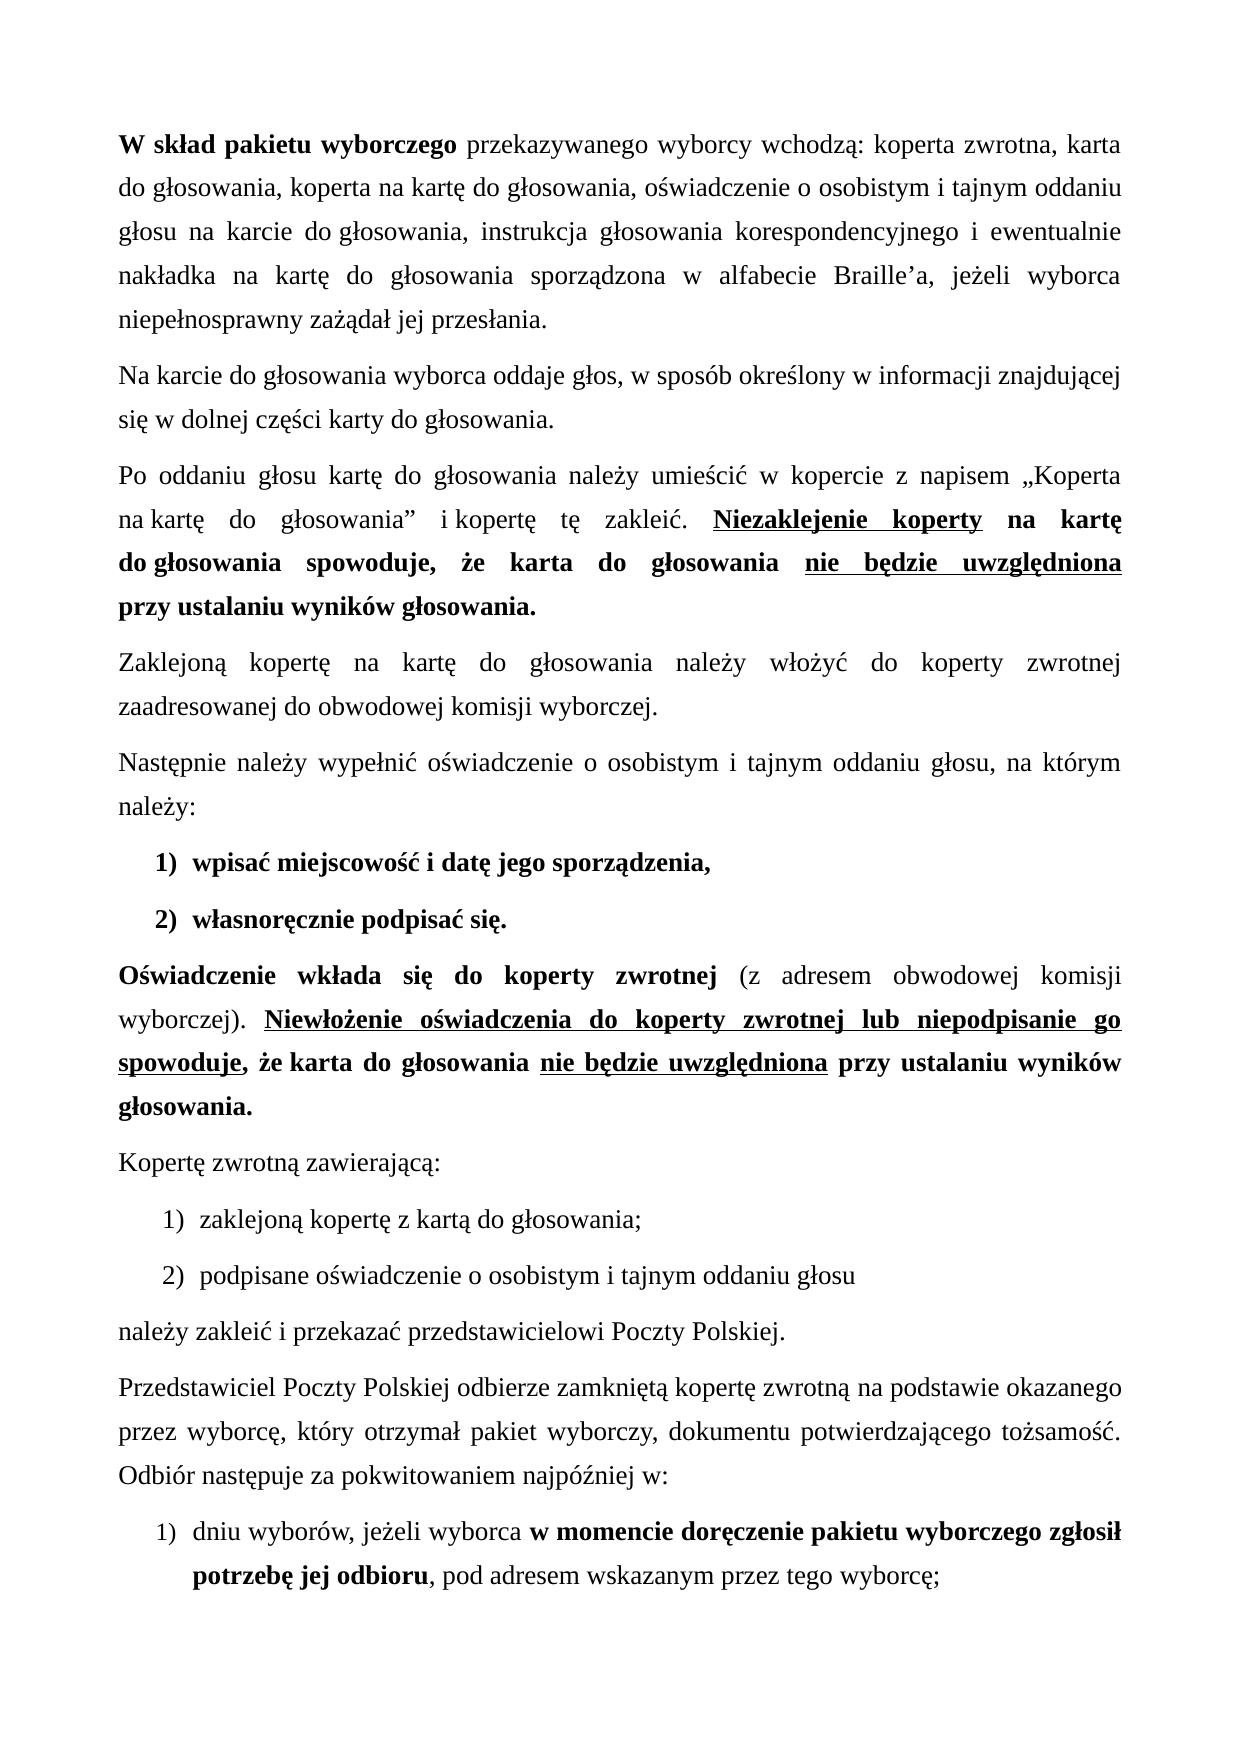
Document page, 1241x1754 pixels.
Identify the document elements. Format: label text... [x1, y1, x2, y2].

list wpisać miejscowość i datę jego sporządzenia, [154, 837, 1122, 881]
text Przedstawiciel Poczty Polskiej odbierze zamkniętą kopertę zwrotną na podstawie okazanego przez wyborcę, który otrzymał pakiet wyborczy, dokumentu potwierdzającego tożsamość. Odbiór następuje za pokwitowaniem najpóźniej w: [118, 1362, 1122, 1493]
text Oświadczenie wkłada się do koperty zwrotnej (z adresem obwodowej komisji wyborczej). Niewłożenie oświadczenia do koperty zwrotnej lub niepodpisanie go spowoduje, że karta do głosowania nie będzie uwzględniona przy ustalaniu wyników głosowania. [118, 949, 1122, 1124]
list podpisane oświadczenie o osobistym i tajnym oddaniu głosu [162, 1249, 1122, 1293]
list zaklejoną kopertę z kartą do głosowania; [162, 1193, 1122, 1237]
list własnoręcznie podpisać się. [154, 893, 1122, 937]
text Kopertę zwrotną zawierającą: [118, 1137, 1122, 1181]
text należy zakleić i przekazać przedstawicielowi Poczty Polskiej. [118, 1306, 1122, 1349]
text Na karcie do głosowania wyborca oddaje głos, w sposób określony w informacji znajdującej się w dolnej części karty do głosowania. [118, 349, 1122, 437]
text W skład pakietu wyborczego przekazywanego wyborcy wchodzą: koperta zwrotna, karta do głosowania, koperta na kartę do głosowania, oświadczenie o osobistym i tajnym oddaniu głosu na karcie do głosowania, instrukcja głosowania korespondencyjnego i ewentualnie nakładka na kartę do głosowania sporządzona w alfabecie Braille’a, jeżeli wyborca niepełnosprawny zażądał jej przesłania. [118, 118, 1122, 337]
text Po oddaniu głosu kartę do głosowania należy umieścić w kopercie z napisem „Koperta na kartę do głosowania” i kopertę tę zakleić. Niezaklejenie koperty na kartę do głosowania spowoduje, że karta do głosowania nie będzie uwzględniona przy ustalaniu wyników głosowania. [118, 449, 1122, 624]
list dniu wyborów, jeżeli wyborca w momencie doręczenie pakietu wyborczego zgłosił potrzebę jej odbioru, pod adresem wskazanym przez tego wyborcę; [155, 1506, 1122, 1593]
text Następnie należy wypełnić oświadczenie o osobistym i tajnym oddaniu głosu, na którym należy: [118, 737, 1122, 824]
text Zaklejoną kopertę na kartę do głosowania należy włożyć do koperty zwrotnej zaadresowanej do obwodowej komisji wyborczej. [118, 637, 1122, 724]
